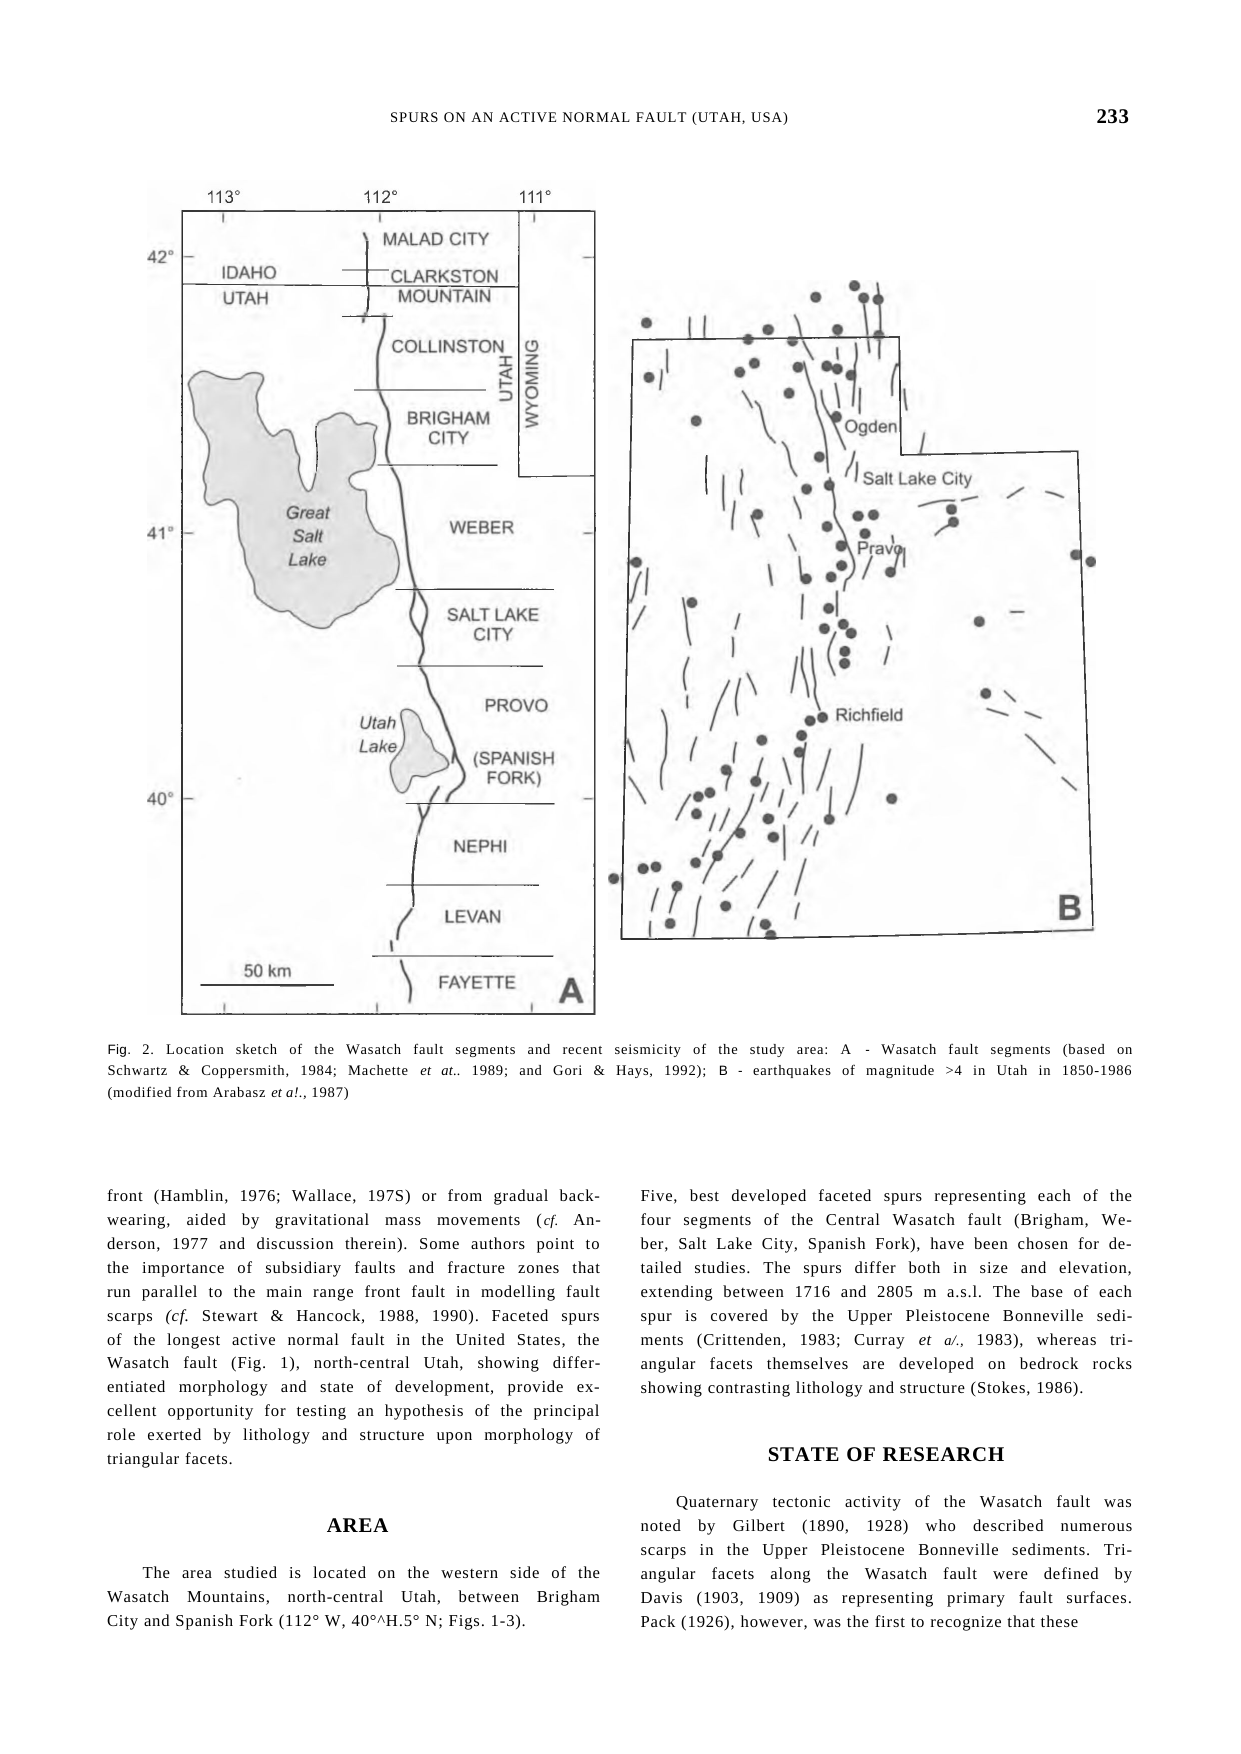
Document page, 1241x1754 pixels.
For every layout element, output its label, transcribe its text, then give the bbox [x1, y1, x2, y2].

picture [147, 180, 596, 1015]
text 233 [1096, 107, 1129, 128]
text SPURS ON AN ACTIVE NORMAL FAULT (UTAH, USA) [390, 111, 788, 125]
text The area studied is located on the western side of the Wasatch Mountains, north-central Utah, between Brigham City and Spanish Fork (112° W, 40°^H.5° N; Figs. 1-3). [107, 1559, 602, 1631]
picture [608, 280, 1096, 940]
text Quaternary tectonic activity of the Wasatch fault was noted by Gilbert (1890, 1928) who described numerous scarps in the Upper Pleistocene Bonneville sediments. Tri- angular facets along the Wasatch fault were defined by Davis (1903, 1909) as representing primary fault surfaces. Pack (1926), however, was the first to recognize that these [640, 1488, 1134, 1632]
subtitle STATE OF RESEARCH [638, 1444, 1134, 1465]
text front (Hamblin, 1976; Wallace, 197S) or from gradual back- wearing, aided by gravitational mass movements (cf. An- derson, 1977 and discussion therein). Some authors point to the importance of subsidiary faults and fracture zones that run parallel to the main range front fault in modelling fault scarps (cf. Stewart & Hancock, 1988, 1990). Faceted spurs of the longest active normal fault in the United States, the Wasatch fault (Fig. 1), north-central Utah, showing differ- entiated morphology and state of development, provide ex- cellent opportunity for testing an hypothesis of the principal role exerted by lithology and structure upon morphology of triangular facets. [107, 1182, 602, 1469]
text Five, best developed faceted spurs representing each of the four segments of the Central Wasatch fault (Brigham, We- ber, Salt Lake City, Spanish Fork), have been chosen for de- tailed studies. The spurs differ both in size and elevation, extending between 1716 and 2805 m a.s.l. The base of each spur is covered by the Upper Pleistocene Bonneville sedi- ments (Crittenden, 1983; Curray et a/., 1983), whereas tri- angular facets themselves are developed on bedrock rocks showing contrasting lithology and structure (Stokes, 1986). [640, 1183, 1134, 1398]
subtitle AREA [109, 1516, 606, 1537]
text Fig. 2. Location sketch of the Wasatch fault segments and recent seismicity of the study area: A - Wasatch fault segments (based on Schwartz & Coppersmith, 1984; Machette et at.. 1989; and Gori & Hays, 1992); B - earthquakes of magnitude >4 in Utah in 1850-1986 (modified from Arabasz et a!., 1987) [107, 1037, 1134, 1102]
